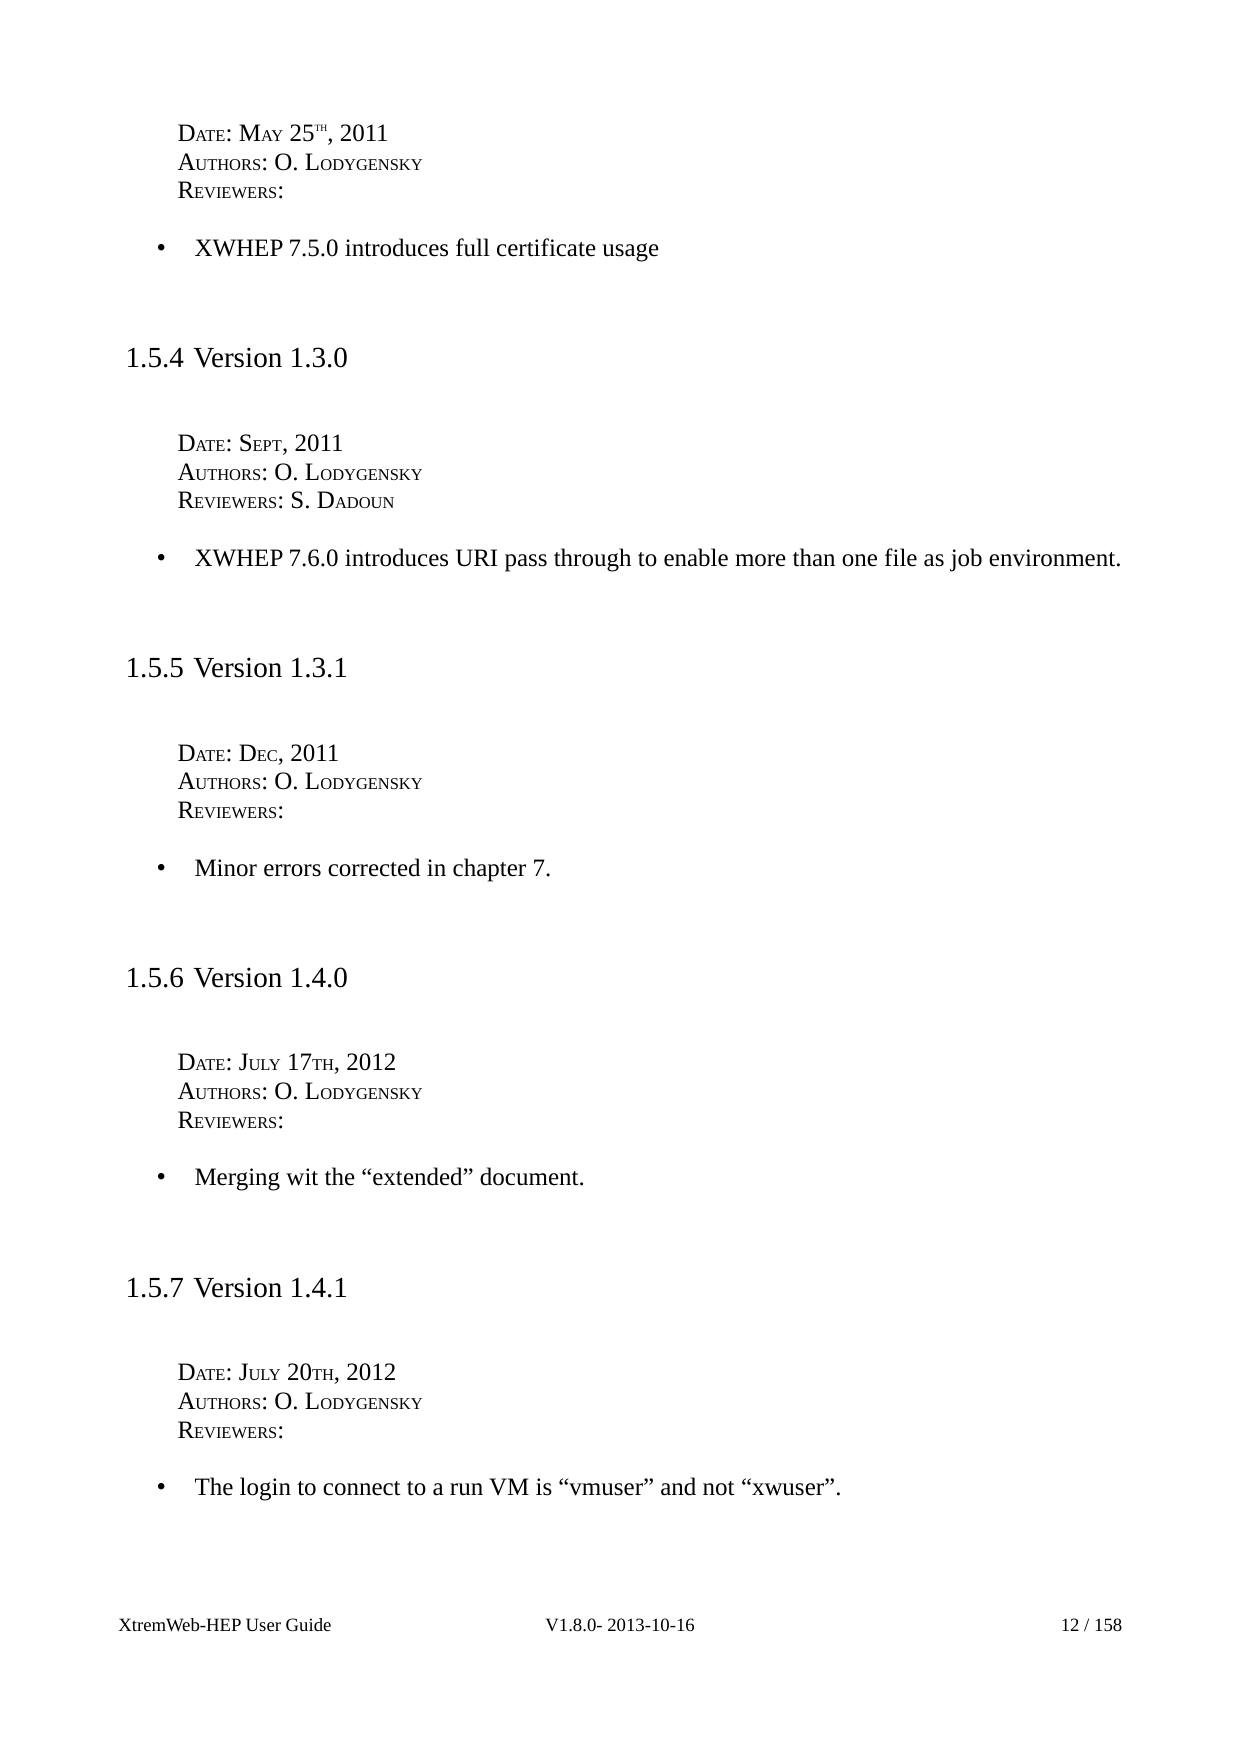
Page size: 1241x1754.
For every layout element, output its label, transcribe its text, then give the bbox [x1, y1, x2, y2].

text Authors: O. Lodygensky [177, 457, 1122, 485]
list The login to connect to a run VM is “vmuser” and not “xwuser”. [157, 1472, 1122, 1501]
list Merging wit the “extended” document. [157, 1162, 1122, 1191]
text Authors: O. Lodygensky [177, 1076, 1122, 1105]
text Reviewers: [177, 795, 1122, 824]
text Reviewers: [177, 1415, 1122, 1443]
list XWHEP 7.5.0 introduces full certificate usage [157, 233, 1122, 262]
text Date: July 20th, 2012 [177, 1357, 1122, 1386]
text Reviewers: [177, 176, 1122, 204]
subtitle Version 1.4.1 [118, 1270, 1122, 1303]
text Authors: O. Lodygensky [177, 766, 1122, 795]
text Date: Dec, 2011 [177, 738, 1122, 766]
text Date: May 25th, 2011 [177, 118, 1122, 147]
subtitle Version 1.3.0 [118, 341, 1122, 374]
text Reviewers: S. Dadoun [177, 485, 1122, 514]
list Minor errors corrected in chapter 7. [157, 853, 1122, 881]
text Date: July 17th, 2012 [177, 1047, 1122, 1076]
text Authors: O. Lodygensky [177, 1386, 1122, 1415]
text Date: Sept, 2011 [177, 428, 1122, 457]
list XWHEP 7.6.0 introduces URI pass through to enable more than one file as job environment. [157, 543, 1122, 572]
text Reviewers: [177, 1105, 1122, 1134]
subtitle Version 1.4.0 [118, 960, 1122, 994]
subtitle Version 1.3.1 [118, 650, 1122, 684]
text Authors: O. Lodygensky [177, 147, 1122, 176]
